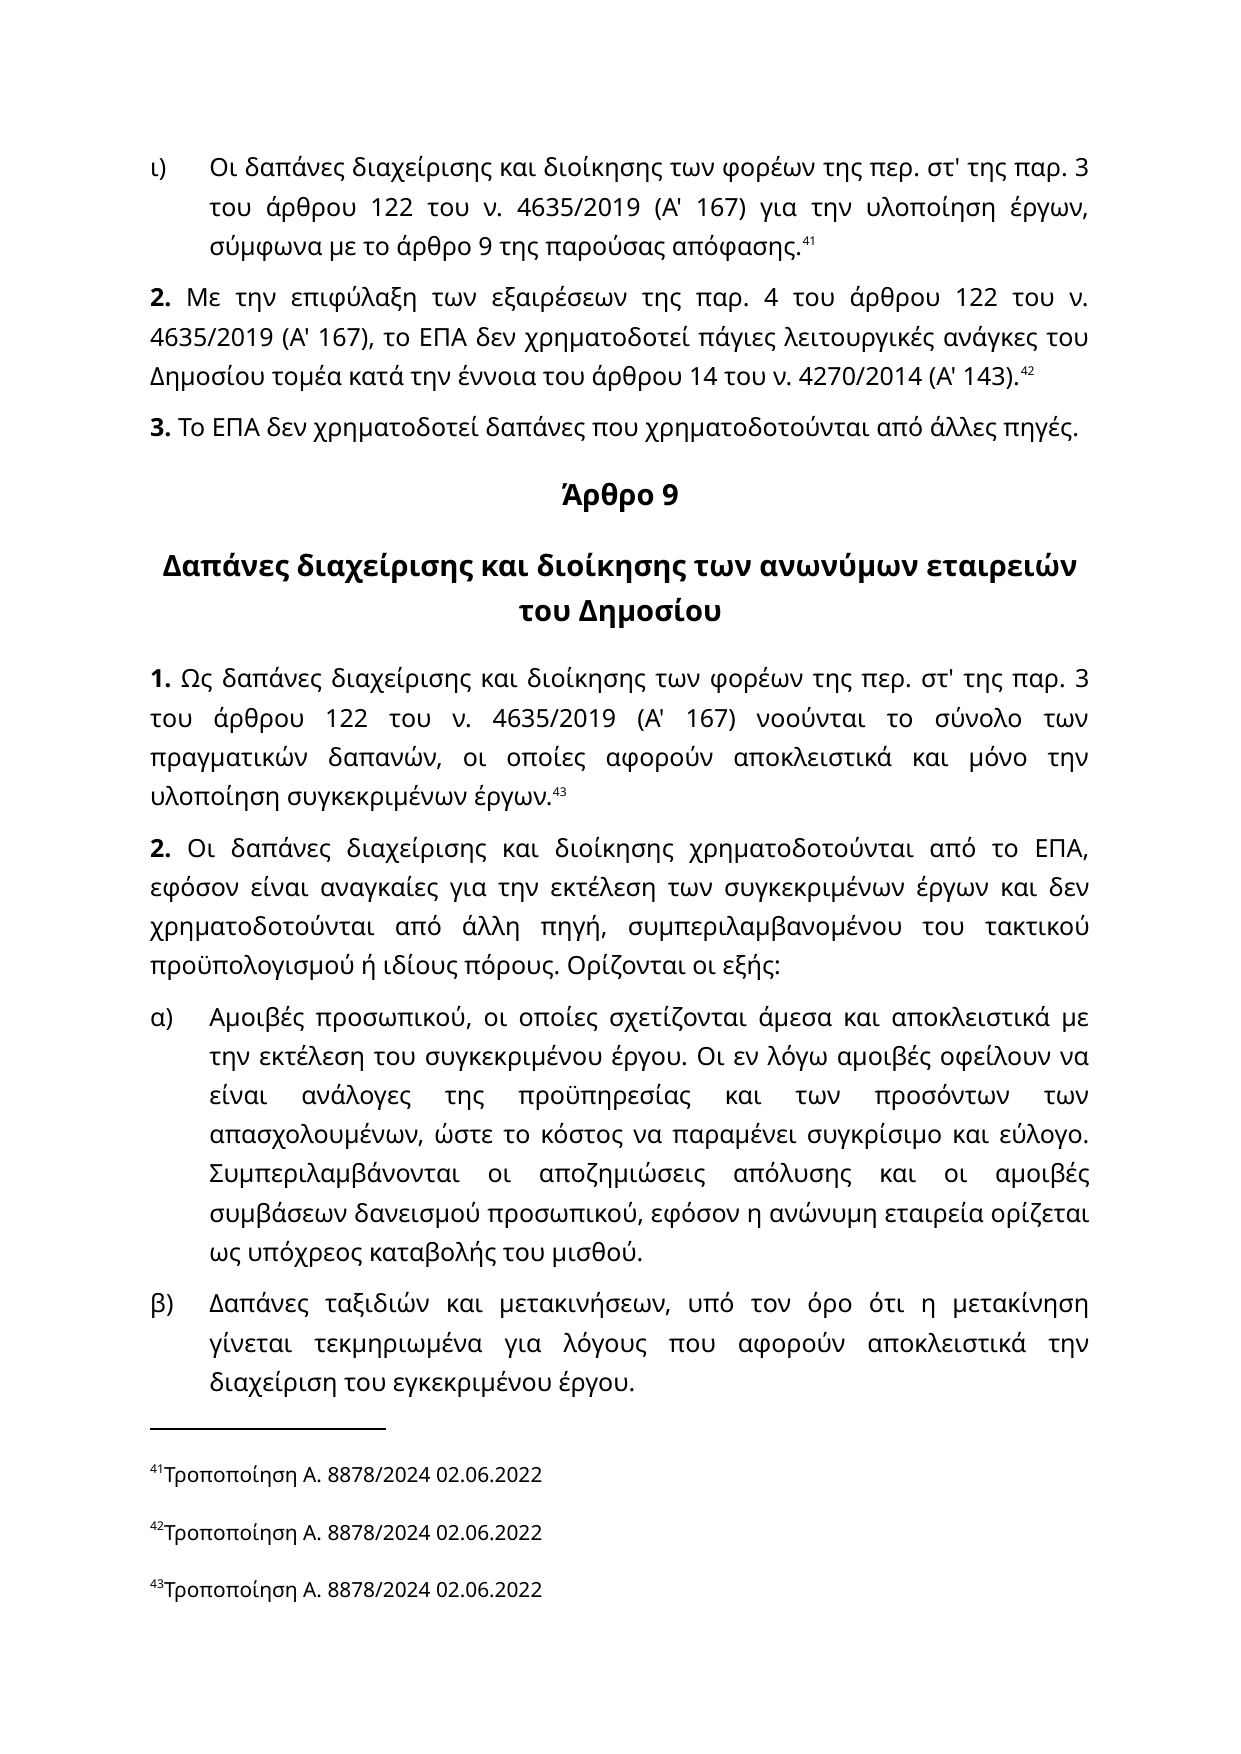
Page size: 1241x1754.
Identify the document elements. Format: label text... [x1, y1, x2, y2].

list α) Αμοιβές προσωπικού, οι οποίες σχετίζονται άμεσα και αποκλειστικά με την εκτέλεση του συγκεκριμένου έργου. Οι εν λόγω αμοιβές οφείλουν να είναι ανάλογες της προϋπηρεσίας και των προσόντων των απασχολουμένων, ώστε το κόστος να παραμένει συγκρίσιμο και εύλογο. Συμπεριλαμβάνονται οι αποζημιώσεις απόλυσης και οι αμοιβές συμβάσεων δανεισμού προσωπικού, εφόσον η ανώνυμη εταιρεία ορίζεται ως υπόχρεος καταβολής του μισθού. [150, 999, 1090, 1268]
text Τροποποίηση A. 8878/2024 02.06.2022 [150, 1576, 1090, 1604]
text Τροποποίηση A. 8878/2024 02.06.2022 [150, 1460, 1090, 1489]
text 3. Το ΕΠΑ δεν χρηματοδοτεί δαπάνες που χρηματοδοτούνται από άλλες πηγές. [150, 410, 1090, 444]
subtitle Άρθρο 9 [150, 474, 1090, 514]
text 2. Με την επιφύλαξη των εξαιρέσεων της παρ. 4 του άρθρου 122 του ν. 4635/2019 (Α' 167), το ΕΠΑ δεν χρηματοδοτεί πάγιες λειτουργικές ανάγκες του Δημοσίου τομέα κατά την έννοια του άρθρου 14 του ν. 4270/2014 (Α' 143). [150, 280, 1090, 392]
list β) Δαπάνες ταξιδιών και μετακινήσεων, υπό τον όρο ότι η μετακίνηση γίνεται τεκμηριωμένα για λόγους που αφορούν αποκλειστικά την διαχείριση του εγκεκριμένου έργου. [150, 1286, 1090, 1398]
text 2. Οι δαπάνες διαχείρισης και διοίκησης χρηματοδοτούνται από το ΕΠΑ, εφόσον είναι αναγκαίες για την εκτέλεση των συγκεκριμένων έργων και δεν χρηματοδοτούνται από άλλη πηγή, συμπεριλαμβανομένου του τακτικού προϋπολογισμού ή ιδίους πόρους. Ορίζονται οι εξής: [150, 830, 1090, 982]
subtitle Δαπάνες διαχείρισης και διοίκησης των ανωνύμων εταιρειών του Δημοσίου [150, 545, 1090, 630]
text Τροποποίηση A. 8878/2024 02.06.2022 [150, 1518, 1090, 1546]
text 1. Ως δαπάνες διαχείρισης και διοίκησης των φορέων της περ. στ' της παρ. 3 του άρθρου 122 του ν. 4635/2019 (Α' 167) νοούνται το σύνολο των πραγματικών δαπανών, οι οποίες αφορούν αποκλειστικά και μόνο την υλοποίηση συγκεκριμένων έργων. [150, 661, 1090, 813]
list ι) Οι δαπάνες διαχείρισης και διοίκησης των φορέων της περ. στ' της παρ. 3 του άρθρου 122 του ν. 4635/2019 (Α' 167) για την υλοποίηση έργων, σύμφωνα με το άρθρο 9 της παρούσας απόφασης. [150, 150, 1090, 262]
